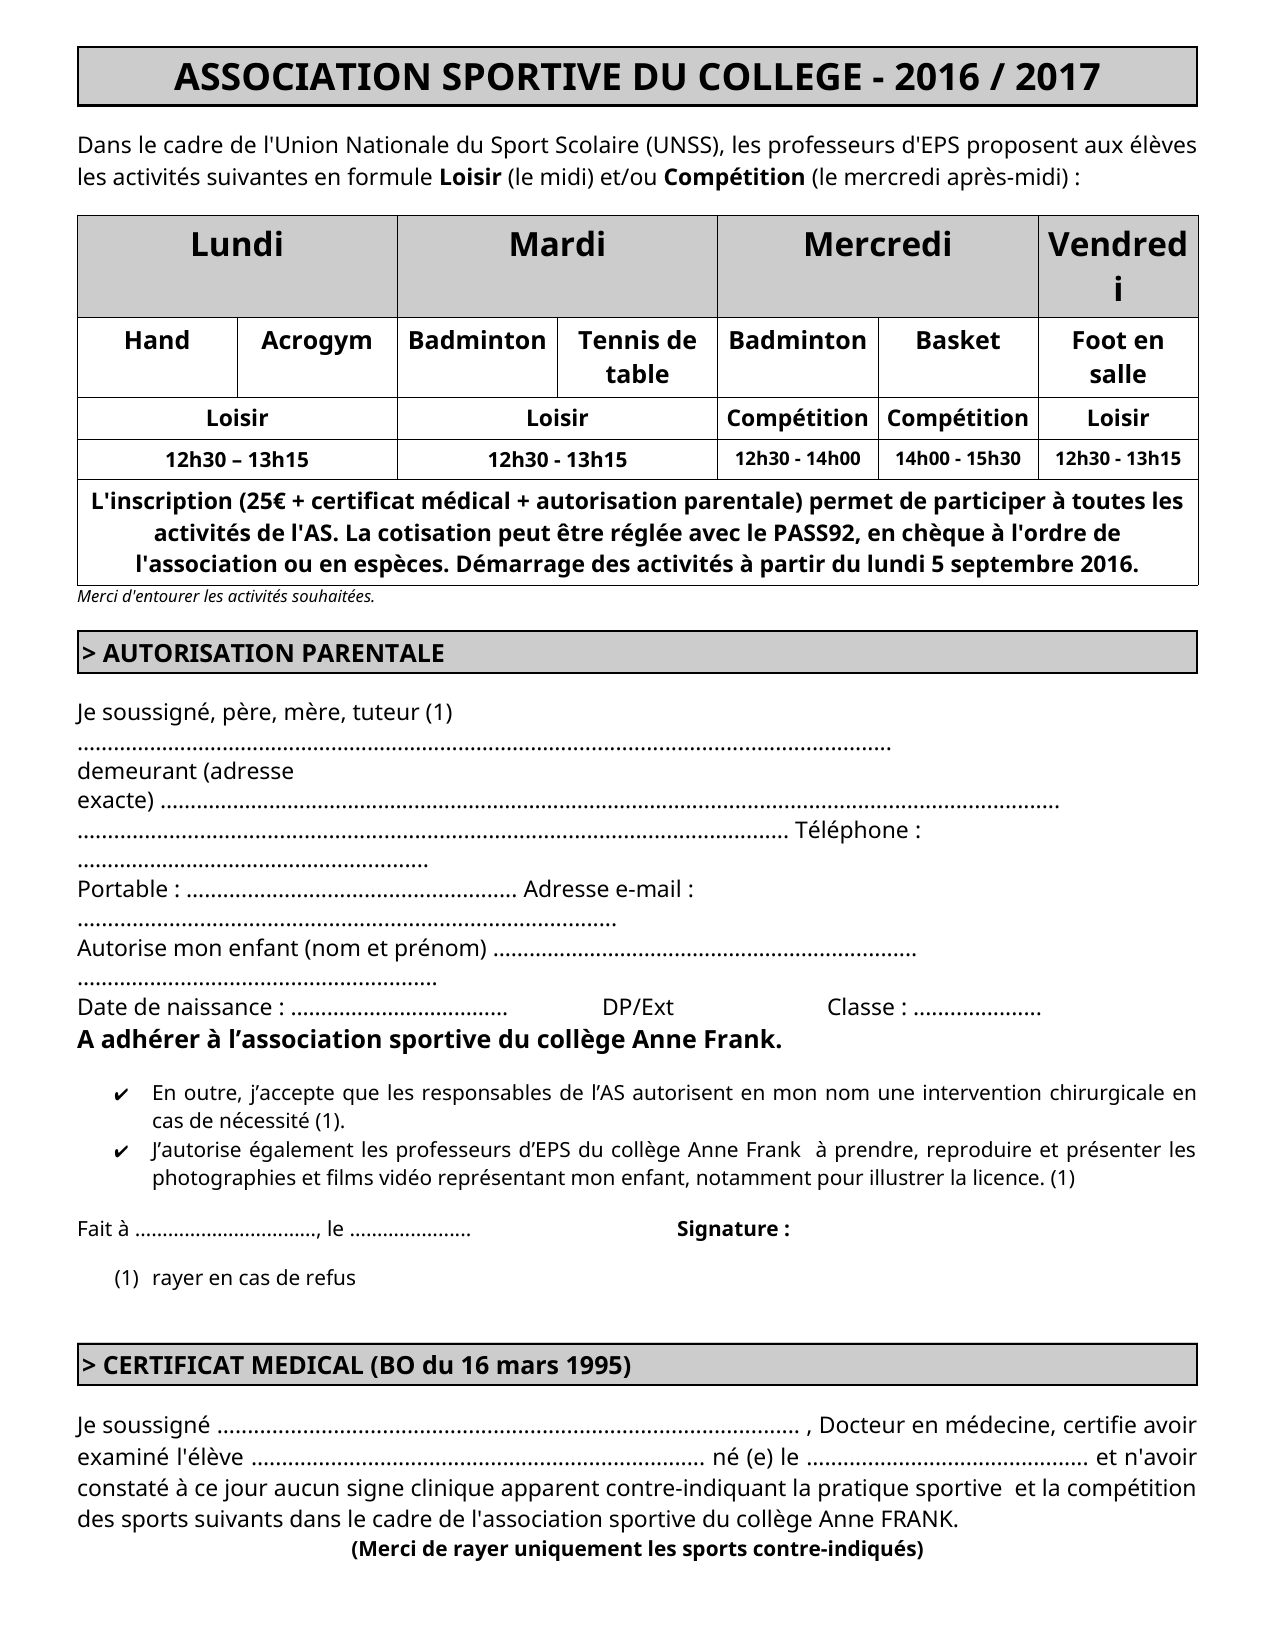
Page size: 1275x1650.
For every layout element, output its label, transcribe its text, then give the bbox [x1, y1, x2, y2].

table_header Vendredi [1039, 216, 1198, 317]
table_cell Compétition [879, 398, 1038, 439]
table_cell Basket [879, 318, 1038, 397]
text Dans le cadre de l'Union Nationale du Sport Scolaire (UNSS), les professeurs d'EPS proposent aux élèves les activités suivantes en formule Loisir (le midi) et/ou Compétition (le mercredi après-midi) : [77, 129, 1198, 192]
text > AUTORISATION PARENTALE [79, 632, 1196, 672]
text Date de naissance : ……………………………… DP/Ext Classe : ..................... [77, 992, 1198, 1021]
text A adhérer à l’association sportive du collège Anne Frank. [77, 1021, 1198, 1055]
table_cell Foot en salle [1039, 318, 1198, 397]
table_cell L'inscription (25€ + certificat médical + autorisation parentale) permet de participer à toutes les activités de l'AS. La cotisation peut être réglée avec le PASS92, en chèque à l'ordre de l'association ou en espèces. Démarrage des activités à partir du lundi 5 septembre 2016. [78, 480, 1198, 585]
text ASSOCIATION SPORTIVE DU COLLEGE - 2016 / 2017 [79, 48, 1196, 104]
table_cell Loisir [78, 398, 397, 439]
text Fait à ……………………………, le ………............. Signature : [77, 1214, 1198, 1243]
list rayer en cas de refus [114, 1263, 1198, 1291]
table_cell Loisir [398, 398, 717, 439]
list J’autorise également les professeurs d’EPS du collège Anne Frank à prendre, reproduire et présenter les photographies et films vidéo représentant mon enfant, notamment pour illustrer la licence. (1) [114, 1135, 1198, 1192]
text Merci d'entourer les activités souhaitées. [77, 586, 1198, 607]
table_cell 14h00 - 15h30 [879, 440, 1038, 479]
table_cell Loisir [1039, 398, 1198, 439]
text demeurant (adresse exacte) ……………………………………………………………………………............................................................. [77, 756, 1198, 815]
table_cell 12h30 - 14h00 [718, 440, 878, 479]
text Je soussigné, père, mère, tuteur (1) ………………………………………………………………………..................................................... [77, 697, 1198, 756]
table_cell Acrogym [238, 318, 397, 397]
table_cell 12h30 – 13h15 [78, 440, 397, 479]
text > CERTIFICAT MEDICAL (BO du 16 mars 1995) [79, 1345, 1196, 1384]
table_header Lundi [78, 216, 397, 317]
table_cell Tennis de table [558, 318, 717, 397]
text Portable : …................................................... Adresse e-mail : …..................................................................................... [77, 874, 1198, 933]
table_cell 12h30 - 13h15 [1039, 440, 1198, 479]
text …................................................................................................................. Téléphone : ……………………………………................ [77, 815, 1198, 874]
table_cell Hand [78, 318, 237, 397]
table_header Mardi [398, 216, 717, 317]
text Autorise mon enfant (nom et prénom) ………………………………………………................……………............................................ [77, 933, 1198, 992]
table_header Mercredi [718, 216, 1038, 317]
table_cell Badminton [718, 318, 878, 397]
list En outre, j’accepte que les responsables de l’AS autorisent en mon nom une intervention chirurgicale en cas de nécessité (1). [114, 1078, 1198, 1135]
text Je soussigné …............................................................................................ , Docteur en médecine, certifie avoir examiné l'élève …....................................................................... né (e) le …........................................... et n'avoir constaté à ce jour aucun signe clinique apparent contre-indiquant la pratique sportive et la compétition des sports suivants dans le cadre de l'association sportive du collège Anne FRANK. [77, 1409, 1198, 1534]
table_cell Compétition [718, 398, 878, 439]
table_cell Badminton [398, 318, 557, 397]
table_cell 12h30 - 13h15 [398, 440, 717, 479]
text (Merci de rayer uniquement les sports contre-indiqués) [77, 1534, 1198, 1563]
